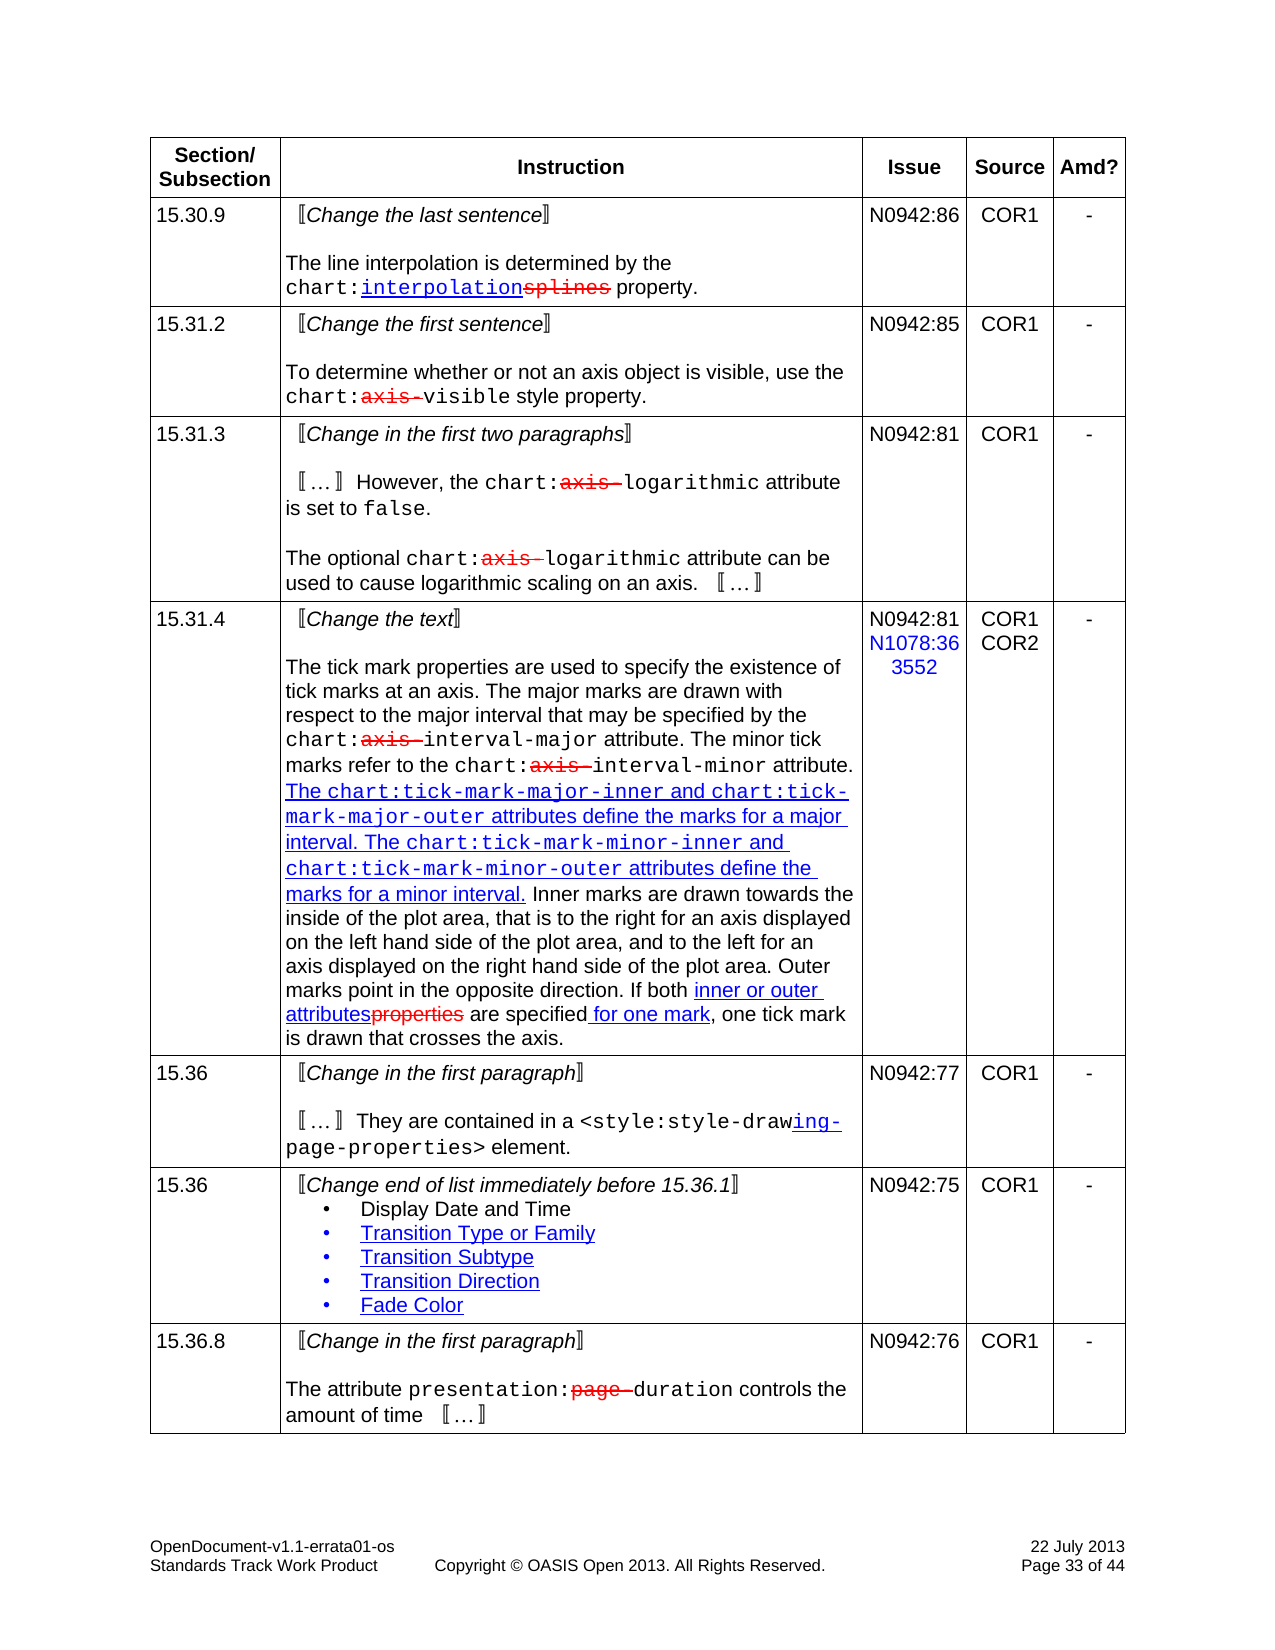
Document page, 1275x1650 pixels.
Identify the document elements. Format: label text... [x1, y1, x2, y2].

table_cell N0942:77 [863, 1056, 966, 1167]
table_header Amd? [1054, 138, 1125, 197]
table_cell 〚Change in the first paragraph〛 The attribute presentation:page-duration controls the amount of time 〚 … 〛 [281, 1324, 862, 1432]
table_cell - [1054, 1324, 1125, 1432]
table_cell N0942:81 N1078:36 3552 [863, 602, 966, 1055]
table_cell 15.36 [151, 1056, 280, 1167]
table_cell - [1054, 602, 1125, 1055]
table_cell COR1 [967, 198, 1053, 306]
table_cell 〚Change end of list immediately before 15.36.1〛 Display Date and Time Transition Type or Family Transition Subtype Transition Direction Fade Color [281, 1168, 862, 1323]
table_cell 〚Change the last sentence〛 The line interpolation is determined by the chart:interpolationsplines property. [281, 198, 862, 306]
table_cell COR1 [967, 307, 1053, 416]
table_cell 15.36 [151, 1168, 280, 1323]
table_cell N0942:81 [863, 417, 966, 601]
table_cell 〚Change in the first two paragraphs〛 〚 … 〛However, the chart:axis-logarithmic attribute is set to false. The optional chart:axis-logarithmic attribute can be used to cause logarithmic scaling on an axis. 〚 … 〛 [281, 417, 862, 601]
table_cell N0942:75 [863, 1168, 966, 1323]
table_cell 〚Change the first sentence〛 To determine whether or not an axis object is visible, use the chart:axis-visible style property. [281, 307, 862, 416]
table_cell 15.31.3 [151, 417, 280, 601]
table_cell 15.36.8 [151, 1324, 280, 1432]
table_header Section/ Subsection [151, 138, 280, 197]
table_cell N0942:85 [863, 307, 966, 416]
table_cell COR1 [967, 1324, 1053, 1432]
table_cell COR1 [967, 417, 1053, 601]
table_cell COR1 [967, 1168, 1053, 1323]
table_cell 15.30.9 [151, 198, 280, 306]
table_cell - [1054, 417, 1125, 601]
table_cell 〚Change the text〛 The tick mark properties are used to specify the existence of tick marks at an axis. The major marks are drawn with respect to the major interval that may be specified by the chart:axis-interval-major attribute. The minor tick marks refer to the chart:axis-interval-minor attribute. The chart:tick-mark-major-inner and chart:tick-mark-major-outer attributes define the marks for a major interval. The chart:tick-mark-minor-inner and chart:tick-mark-minor-outer attributes define the marks for a minor interval. Inner marks are drawn towards the inside of the plot area, that is to the right for an axis displayed on the left hand side of the plot area, and to the left for an axis displayed on the right hand side of the plot area. Outer marks point in the opposite direction. If both inner or outer attributesproperties are specified for one mark, one tick mark is drawn that crosses the axis. [281, 602, 862, 1055]
table_cell COR1 [967, 1056, 1053, 1167]
table_cell N0942:86 [863, 198, 966, 306]
table_cell - [1054, 198, 1125, 306]
table_header Source [967, 138, 1053, 197]
table_cell 15.31.2 [151, 307, 280, 416]
table_cell N0942:76 [863, 1324, 966, 1432]
table_cell 15.31.4 [151, 602, 280, 1055]
table_header Issue [863, 138, 966, 197]
table_cell COR1 COR2 [967, 602, 1053, 1055]
table_cell - [1054, 1056, 1125, 1167]
table_cell 〚Change in the first paragraph〛 〚 … 〛They are contained in a <style:style-drawing-page-properties> element. [281, 1056, 862, 1167]
table_cell - [1054, 307, 1125, 416]
table_header Instruction [281, 138, 862, 197]
table_cell - [1054, 1168, 1125, 1323]
